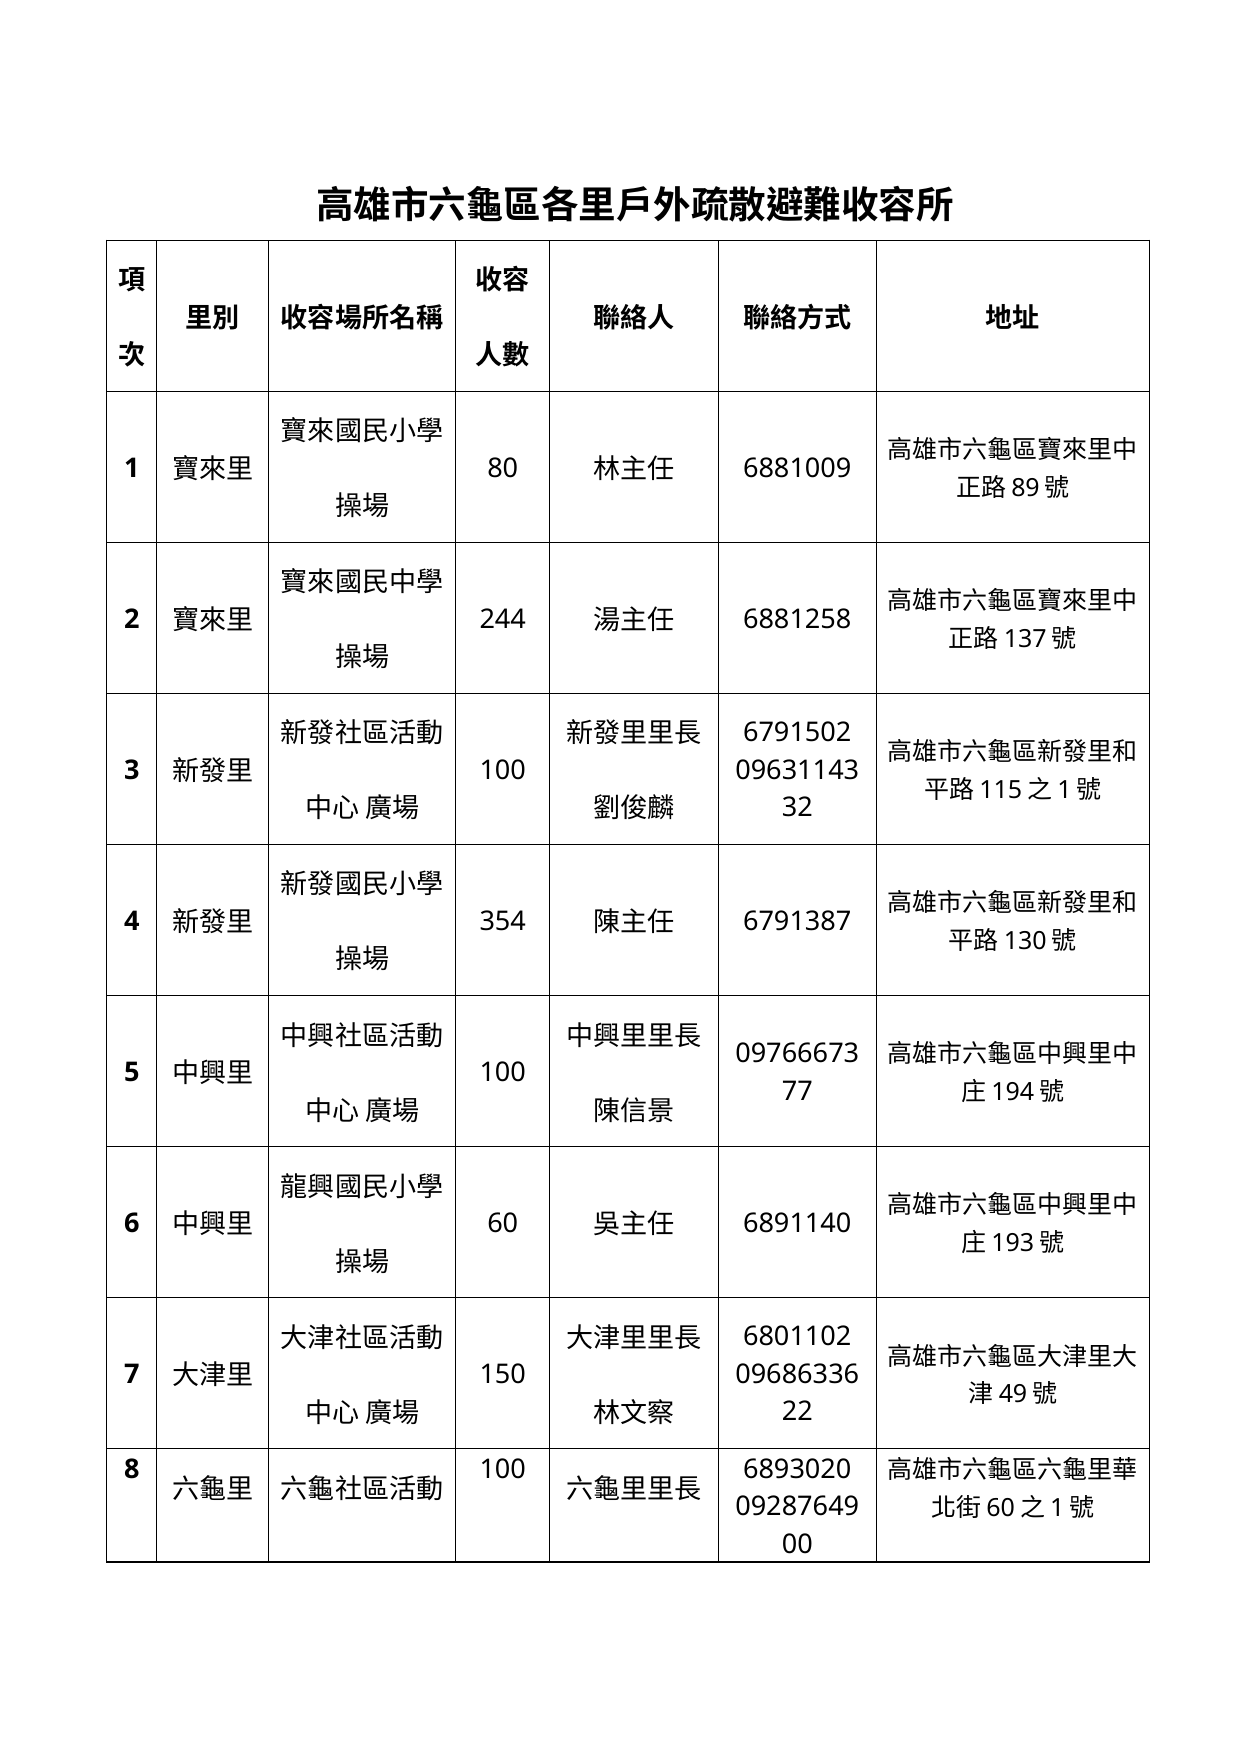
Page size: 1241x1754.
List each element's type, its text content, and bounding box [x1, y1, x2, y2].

table_cell 大津里里長 林文察 [550, 1298, 718, 1448]
table_cell 8 [107, 1449, 156, 1561]
table_cell 寶來里 [157, 543, 268, 693]
table_cell 0976667377 [719, 996, 876, 1146]
table_cell 新發國民小學操場 [269, 845, 455, 995]
table_cell 100 [456, 694, 549, 844]
table_cell 354 [456, 845, 549, 995]
table_cell 60 [456, 1147, 549, 1297]
table_cell 4 [107, 845, 156, 995]
text 高雄市六龜區各里戶外疏散避難收容所 [118, 164, 1152, 239]
table_cell 6881258 [719, 543, 876, 693]
table_cell 高雄市六龜區大津里大津49號 [877, 1298, 1149, 1448]
table_cell 寶來里 [157, 392, 268, 542]
table_cell 6 [107, 1147, 156, 1297]
table_cell 1 [107, 392, 156, 542]
table_cell 6791387 [719, 845, 876, 995]
table_header 收容人數 [456, 241, 549, 391]
table_cell 6893020 0928764900 [719, 1449, 876, 1561]
table_cell 高雄市六龜區六龜里華北街60之1號 [877, 1449, 1149, 1561]
table_cell 80 [456, 392, 549, 542]
table_cell 高雄市六龜區中興里中庄193號 [877, 1147, 1149, 1297]
table_cell 六龜里里長 [550, 1449, 718, 1561]
table_cell 244 [456, 543, 549, 693]
table_cell 5 [107, 996, 156, 1146]
table_cell 中興里 [157, 1147, 268, 1297]
table_cell 6891140 [719, 1147, 876, 1297]
table_cell 新發里 [157, 694, 268, 844]
table_cell 陳主任 [550, 845, 718, 995]
table_cell 新發里里長 劉俊麟 [550, 694, 718, 844]
table_header 聯絡人 [550, 241, 718, 391]
table_cell 高雄市六龜區新發里和平路130號 [877, 845, 1149, 995]
table_cell 龍興國民小學 操場 [269, 1147, 455, 1297]
table_cell 新發社區活動中心 廣場 [269, 694, 455, 844]
table_header 聯絡方式 [719, 241, 876, 391]
table_header 收容場所名稱 [269, 241, 455, 391]
table_cell 高雄市六龜區中興里中庄194號 [877, 996, 1149, 1146]
table_cell 大津里 [157, 1298, 268, 1448]
table_cell 寶來國民小學 操場 [269, 392, 455, 542]
table_cell 中興社區活動中心 廣場 [269, 996, 455, 1146]
table_header 項次 [107, 241, 156, 391]
table_cell 3 [107, 694, 156, 844]
table_cell 100 [456, 1449, 549, 1561]
table_cell 150 [456, 1298, 549, 1448]
table_cell 100 [456, 996, 549, 1146]
table_cell 中興里 [157, 996, 268, 1146]
table_header 地址 [877, 241, 1149, 391]
table_cell 新發里 [157, 845, 268, 995]
table_cell 6801102 0968633622 [719, 1298, 876, 1448]
table_header 里別 [157, 241, 268, 391]
table_cell 中興里里長 陳信景 [550, 996, 718, 1146]
table_cell 六龜里 [157, 1449, 268, 1561]
table_cell 六龜社區活動 [269, 1449, 455, 1561]
table_cell 2 [107, 543, 156, 693]
table_cell 高雄市六龜區寶來里中正路137號 [877, 543, 1149, 693]
table_cell 林主任 [550, 392, 718, 542]
table_cell 高雄市六龜區新發里和平路115之1號 [877, 694, 1149, 844]
table_cell 高雄市六龜區寶來里中正路89號 [877, 392, 1149, 542]
table_cell 7 [107, 1298, 156, 1448]
table_cell 大津社區活動中心 廣場 [269, 1298, 455, 1448]
table_cell 6791502 0963114332 [719, 694, 876, 844]
table_cell 6881009 [719, 392, 876, 542]
table_cell 寶來國民中學 操場 [269, 543, 455, 693]
table_cell 吳主任 [550, 1147, 718, 1297]
table_cell 湯主任 [550, 543, 718, 693]
